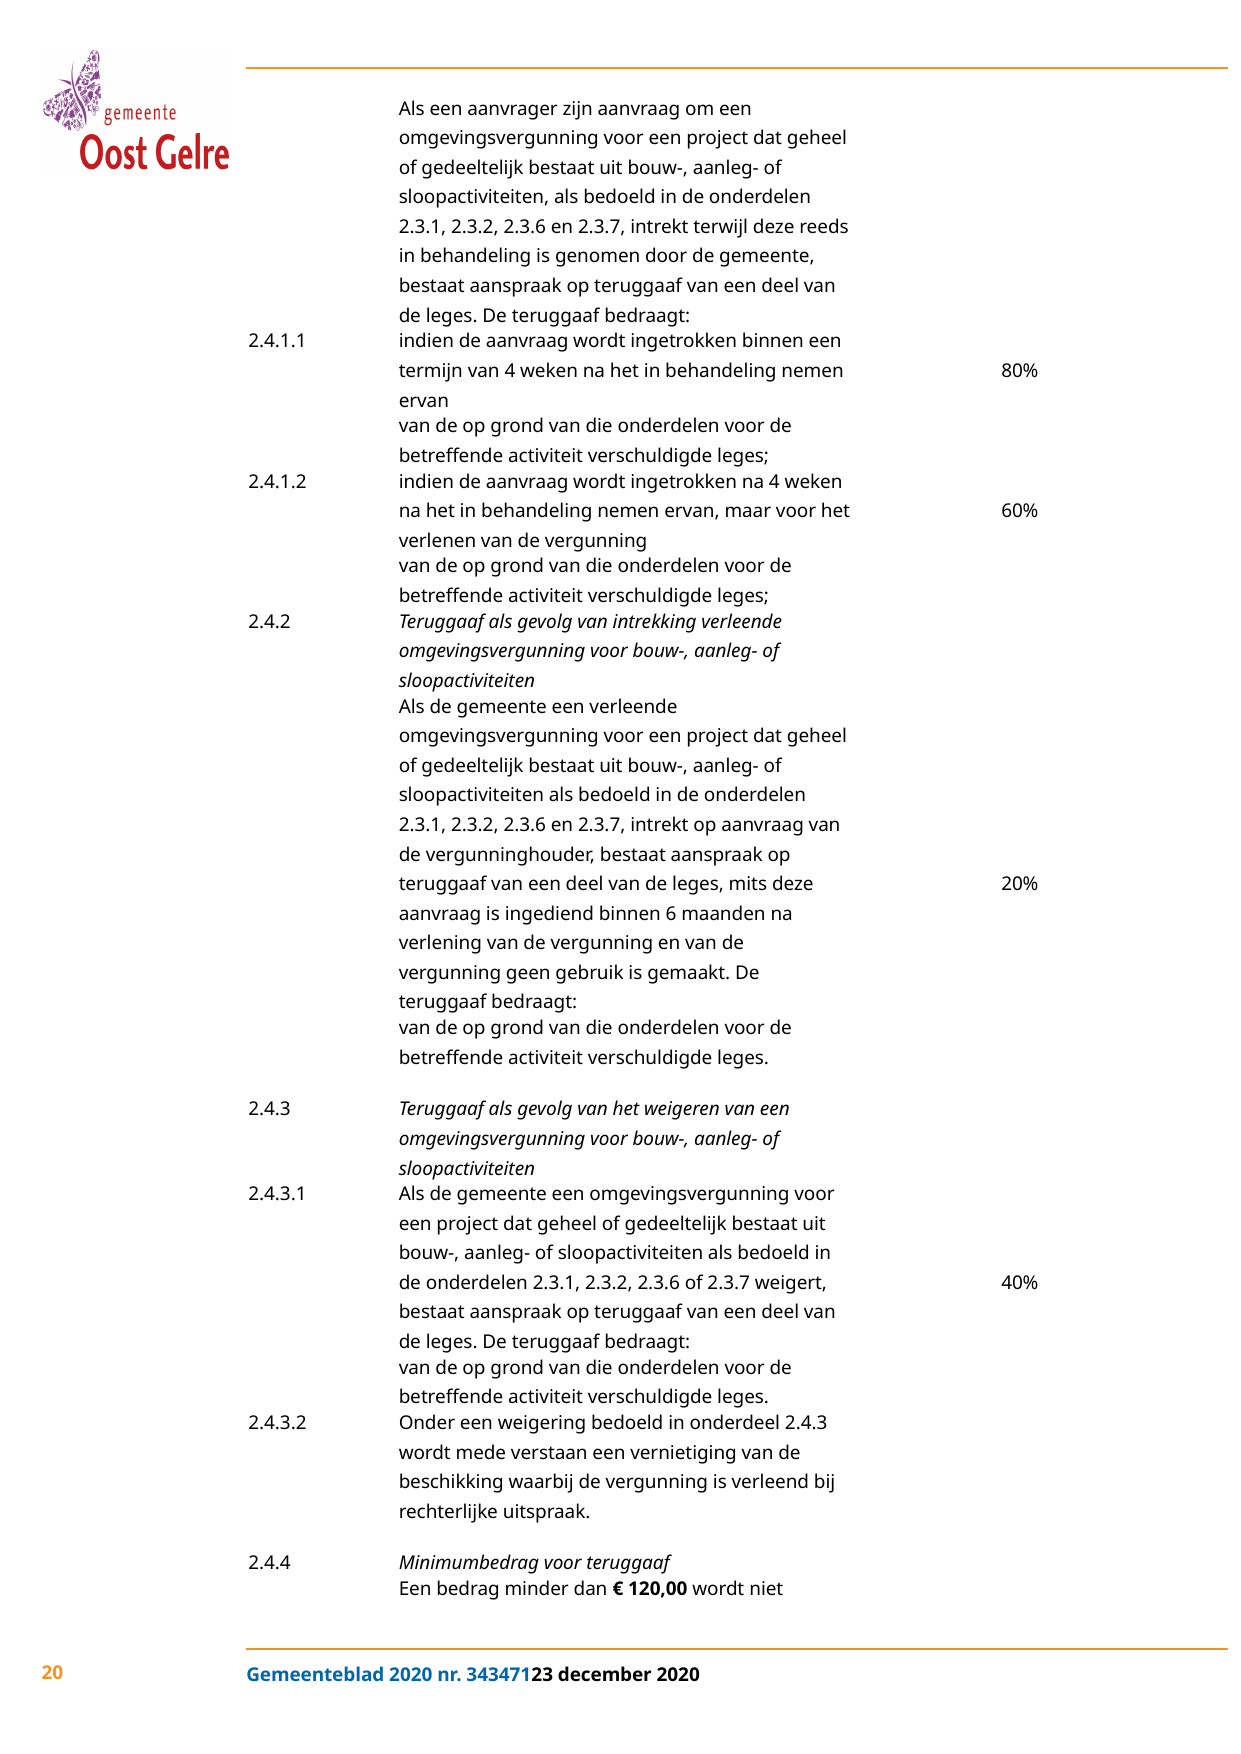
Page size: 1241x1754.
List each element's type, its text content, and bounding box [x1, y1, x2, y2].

table_cell [850, 1354, 1001, 1409]
table_cell van de op grond van die onderdelen voor de betreffende activiteit verschuldigde leges; [399, 413, 850, 468]
table_cell Een bedrag minder dan € 120,00 wordt niet [399, 1575, 850, 1601]
table_cell [1001, 1354, 1152, 1409]
table_cell Minimumbedrag voor teruggaaf [399, 1550, 850, 1575]
table_cell [399, 1524, 850, 1549]
table_cell [850, 1070, 1001, 1096]
table_cell [850, 1409, 1001, 1524]
table_cell [248, 1354, 398, 1409]
table_cell [1001, 1096, 1152, 1180]
table_cell Als een aanvrager zijn aanvraag om een omgevingsvergunning voor een project dat geheel of gedeeltelijk bestaat uit bouw-, aanleg- of sloopactiviteiten, als bedoeld in de onderdelen 2.3.1, 2.3.2, 2.3.6 en 2.3.7, intrekt terwijl deze reeds in behandeling is genomen door de gemeente, bestaat aanspraak op teruggaaf van een deel van de leges. De teruggaaf bedraagt: [399, 95, 850, 328]
table_cell [850, 608, 1001, 693]
table_cell [1001, 608, 1152, 693]
table_cell Onder een weigering bedoeld in onderdeel 2.4.3 wordt mede verstaan een vernietiging van de beschikking waarbij de vergunning is verleend bij rechterlijke uitspraak. [399, 1409, 850, 1524]
table_cell [850, 95, 1001, 328]
table_cell [1001, 95, 1152, 328]
table_cell [850, 553, 1001, 608]
table_cell van de op grond van die onderdelen voor de betreffende activiteit verschuldigde leges. [399, 1015, 850, 1070]
table_cell [850, 1550, 1001, 1575]
table_cell [1001, 553, 1152, 608]
table_cell Als de gemeente een omgevingsvergunning voor een project dat geheel of gedeeltelijk bestaat uit bouw-, aanleg- of sloopactiviteiten als bedoeld in de onderdelen 2.3.1, 2.3.2, 2.3.6 of 2.3.7 weigert, bestaat aanspraak op teruggaaf van een deel van de leges. De teruggaaf bedraagt: [399, 1180, 850, 1354]
table_cell [248, 693, 398, 1014]
table_cell 20% [1001, 693, 1152, 1014]
table_cell 2.4.1.1 [248, 328, 398, 412]
table_cell [1001, 1550, 1152, 1575]
table_cell [248, 413, 398, 468]
table_cell 60% [1001, 468, 1152, 553]
table_cell [850, 1575, 1001, 1601]
table_cell [248, 553, 398, 608]
table_cell Teruggaaf als gevolg van het weigeren van een omgevingsvergunning voor bouw-, aanleg- of sloopactiviteiten [399, 1096, 850, 1180]
table_cell [850, 468, 1001, 553]
table_cell 2.4.1.2 [248, 468, 398, 553]
table_cell 2.4.3.1 [248, 1180, 398, 1354]
table_cell [248, 1015, 398, 1070]
table_cell indien de aanvraag wordt ingetrokken na 4 weken na het in behandeling nemen ervan, maar voor het verlenen van de vergunning [399, 468, 850, 553]
table_cell [248, 1524, 398, 1549]
table_cell 40% [1001, 1180, 1152, 1354]
table_cell 2.4.3.2 [248, 1409, 398, 1524]
table_cell [850, 1524, 1001, 1549]
table_cell [248, 95, 398, 328]
table_cell indien de aanvraag wordt ingetrokken binnen een termijn van 4 weken na het in behandeling nemen ervan [399, 328, 850, 412]
table_cell Teruggaaf als gevolg van intrekking verleende omgevingsvergunning voor bouw-, aanleg- of sloopactiviteiten [399, 608, 850, 693]
table_cell [850, 328, 1001, 412]
table_cell Als de gemeente een verleende omgevingsvergunning voor een project dat geheel of gedeeltelijk bestaat uit bouw-, aanleg- of sloopactiviteiten als bedoeld in de onderdelen 2.3.1, 2.3.2, 2.3.6 en 2.3.7, intrekt op aanvraag van de vergunninghouder, bestaat aanspraak op teruggaaf van een deel van de leges, mits deze aanvraag is ingediend binnen 6 maanden na verlening van de vergunning en van de vergunning geen gebruik is gemaakt. De teruggaaf bedraagt: [399, 693, 850, 1014]
table_cell [850, 1015, 1001, 1070]
table_cell [850, 1180, 1001, 1354]
table_cell van de op grond van die onderdelen voor de betreffende activiteit verschuldigde leges; [399, 553, 850, 608]
table_cell [850, 413, 1001, 468]
table_cell [850, 693, 1001, 1014]
table_cell [850, 1096, 1001, 1180]
table_cell [1001, 1015, 1152, 1070]
table_cell 2.4.4 [248, 1550, 398, 1575]
table_cell [1001, 413, 1152, 468]
table_cell [1001, 1575, 1152, 1601]
table_cell 2.4.3 [248, 1096, 398, 1180]
table_cell van de op grond van die onderdelen voor de betreffende activiteit verschuldigde leges. [399, 1354, 850, 1409]
table_cell [1001, 1070, 1152, 1096]
table_cell [1001, 1524, 1152, 1549]
table_cell [1001, 1409, 1152, 1524]
table_cell [399, 1070, 850, 1096]
picture [41, 47, 231, 172]
table_cell [248, 1575, 398, 1601]
table_cell [248, 1070, 398, 1096]
table_cell 80% [1001, 328, 1152, 412]
table_cell 2.4.2 [248, 608, 398, 693]
